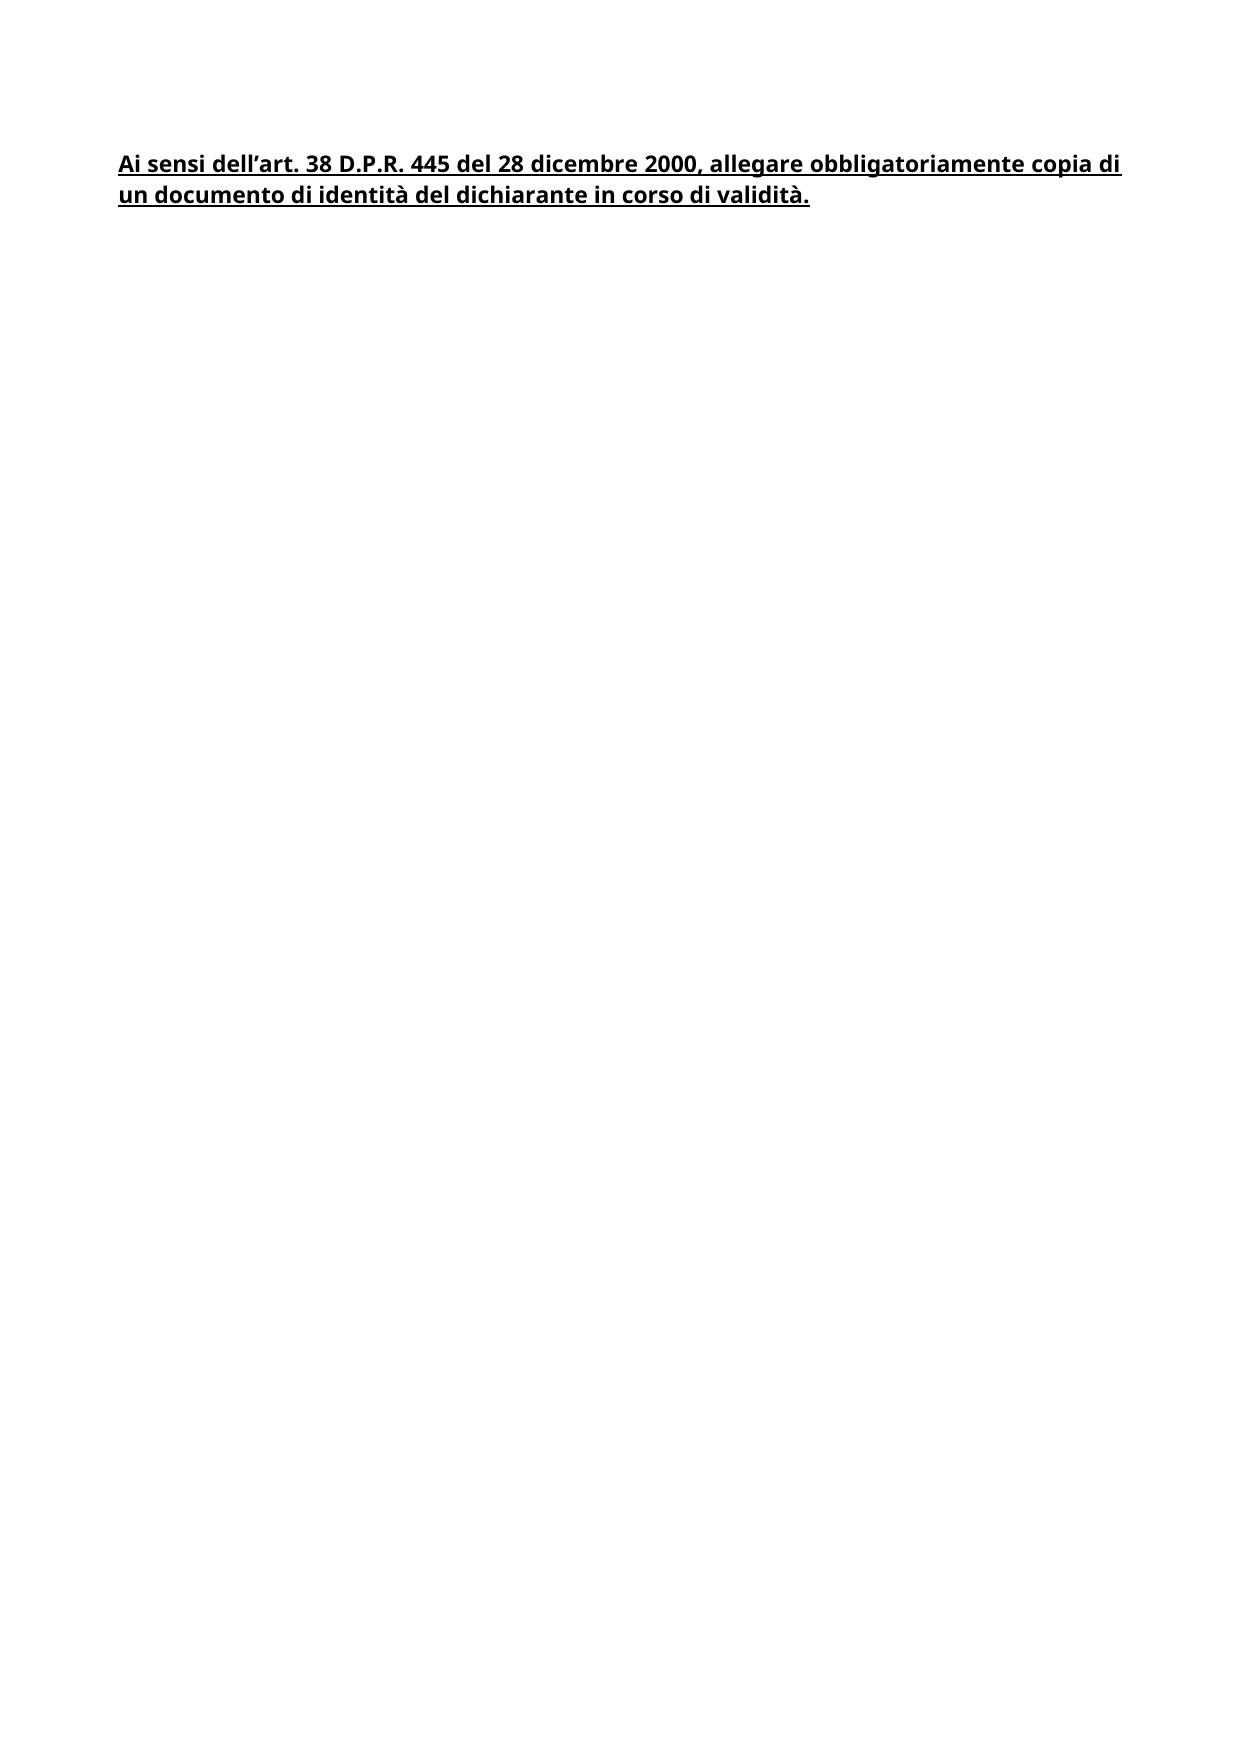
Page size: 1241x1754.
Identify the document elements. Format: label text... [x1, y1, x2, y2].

text Ai sensi dell’art. 38 D.P.R. 445 del 28 dicembre 2000, allegare obbligatoriamente copia di [118, 148, 1122, 174]
text un documento di identità del dichiarante in corso di validità. [118, 176, 1122, 210]
